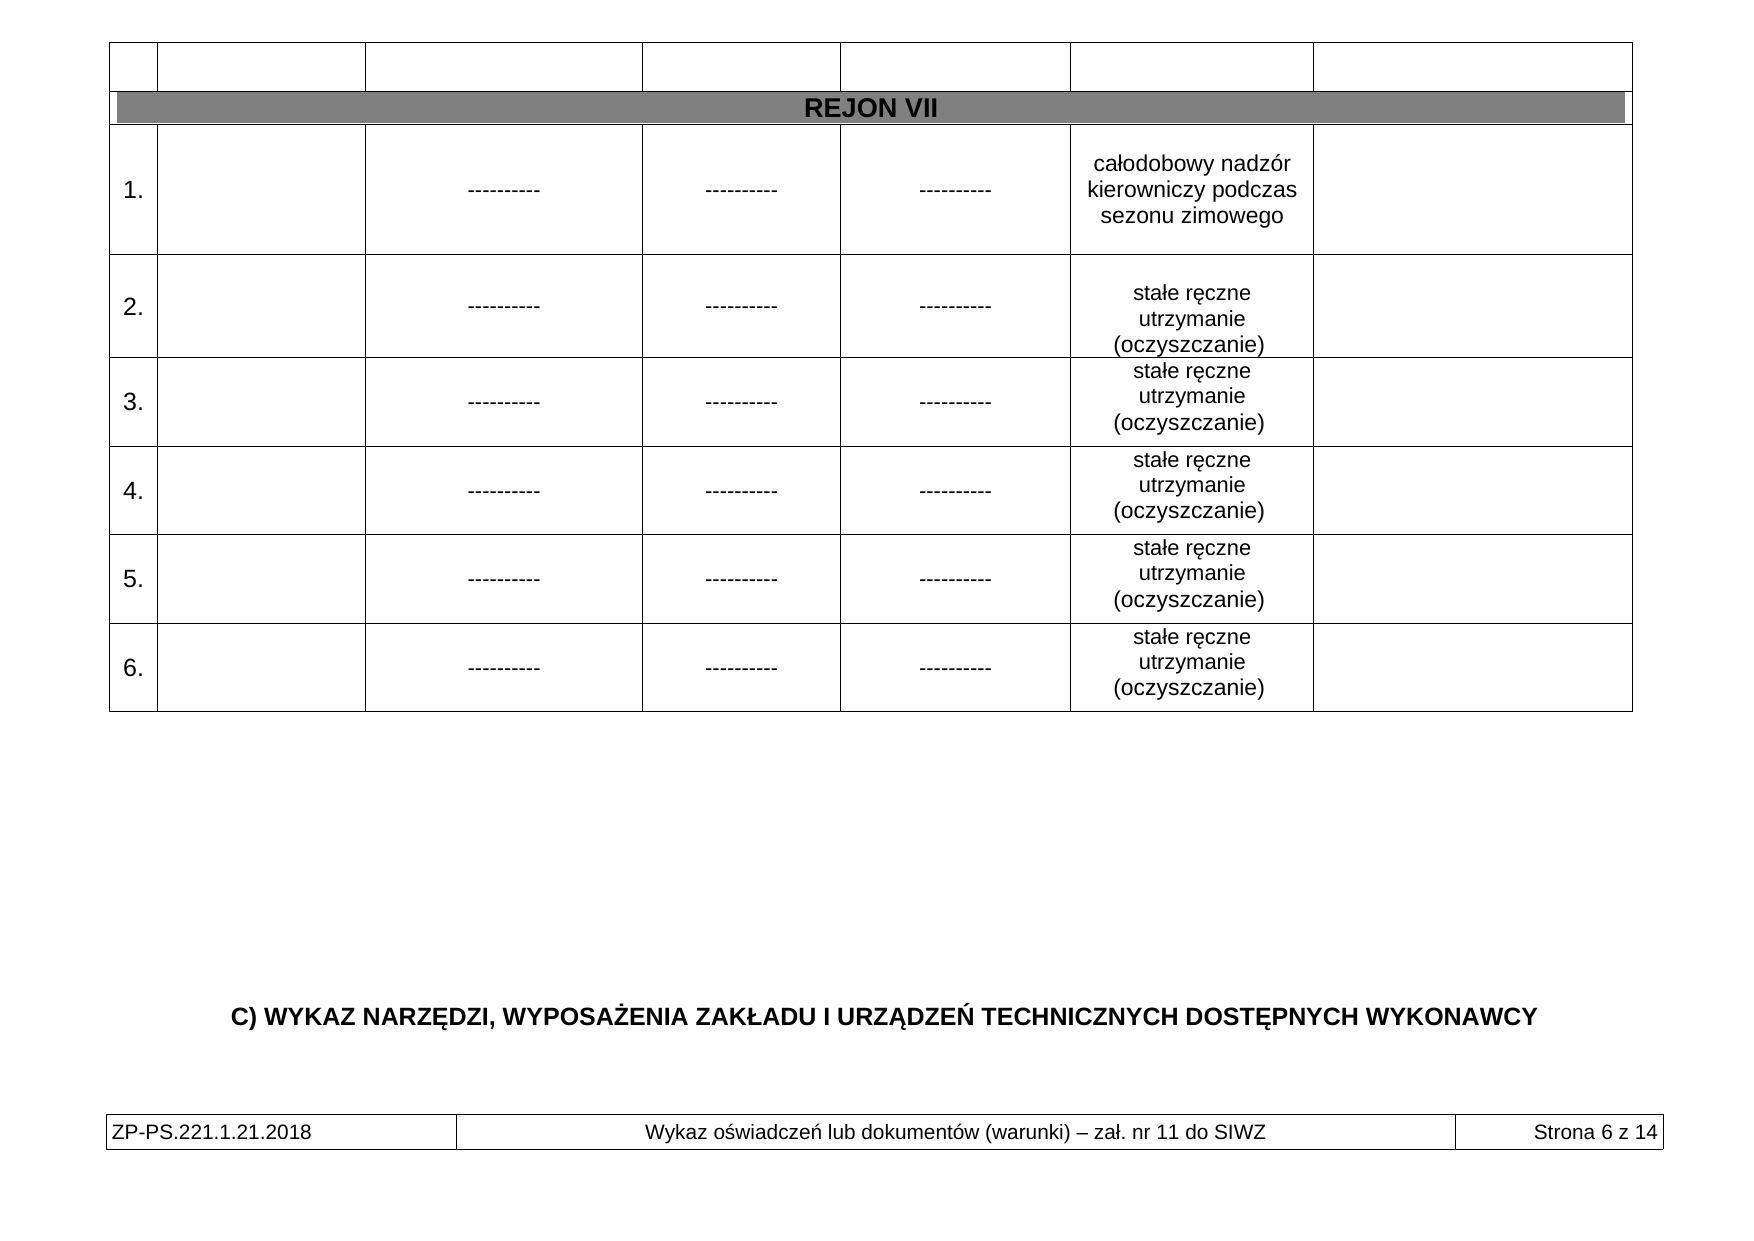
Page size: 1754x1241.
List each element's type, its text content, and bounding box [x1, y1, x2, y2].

table_cell 4. [110, 447, 157, 534]
table_cell całodobowy nadzór kierowniczy podczas sezonu zimowego [1071, 125, 1313, 254]
table_cell ---------- [643, 535, 840, 623]
table_cell [1071, 43, 1313, 91]
table_cell stałe ręczne utrzymanie (oczyszczanie) [1071, 447, 1313, 534]
table_cell stałe ręczne utrzymanie (oczyszczanie) [1071, 358, 1313, 446]
table_cell ---------- [366, 255, 642, 357]
table_cell ---------- [366, 535, 642, 623]
table_cell 3. [110, 358, 157, 446]
table_cell [1314, 358, 1632, 446]
table_cell 2. [110, 255, 157, 357]
table_cell REJON VII [110, 92, 117, 123]
table_cell ---------- [366, 624, 642, 711]
table_cell [110, 43, 157, 91]
table_cell ---------- [643, 358, 840, 446]
table_cell [158, 255, 365, 357]
text C) WYKAZ NARZĘDZI, WYPOSAŻENIA ZAKŁADU I URZĄDZEŃ TECHNICZNYCH DOSTĘPNYCH WYKONAWCY [106, 1002, 1663, 1031]
table_cell ---------- [366, 43, 642, 91]
table_cell [1314, 255, 1632, 357]
table_cell [158, 535, 365, 623]
table_cell [158, 358, 365, 446]
table_cell ---------- [841, 43, 1070, 91]
table_cell [158, 43, 365, 91]
table_cell stałe ręczne utrzymanie (oczyszczanie) [1071, 255, 1313, 357]
table_cell [158, 447, 365, 534]
table_cell ---------- [643, 43, 840, 91]
table_cell ---------- [841, 255, 1070, 357]
table_cell [1314, 125, 1632, 254]
table_cell [158, 624, 365, 711]
table_cell ---------- [643, 624, 840, 711]
table_cell ---------- [643, 125, 840, 254]
table_cell REJON VII [1625, 92, 1632, 123]
table_cell 1. [110, 125, 157, 254]
table_cell [1314, 43, 1632, 91]
table_cell ---------- [643, 255, 840, 357]
table_cell ---------- [841, 125, 1070, 254]
table_cell 5. [110, 535, 157, 623]
table_cell ---------- [841, 624, 1070, 711]
table_cell [1314, 535, 1632, 623]
table_cell ---------- [366, 125, 642, 254]
table_cell ---------- [841, 358, 1070, 446]
table_cell ---------- [643, 447, 840, 534]
table_cell stałe ręczne utrzymanie (oczyszczanie) [1071, 624, 1313, 711]
table_cell ---------- [366, 447, 642, 534]
table_cell [1314, 447, 1632, 534]
table_cell [1314, 624, 1632, 711]
table_cell ---------- [366, 358, 642, 446]
table_cell [158, 125, 365, 254]
table_cell ---------- [841, 535, 1070, 623]
table_cell stałe ręczne utrzymanie (oczyszczanie) [1071, 535, 1313, 623]
table_cell ---------- [841, 447, 1070, 534]
table_cell 6. [110, 624, 157, 711]
